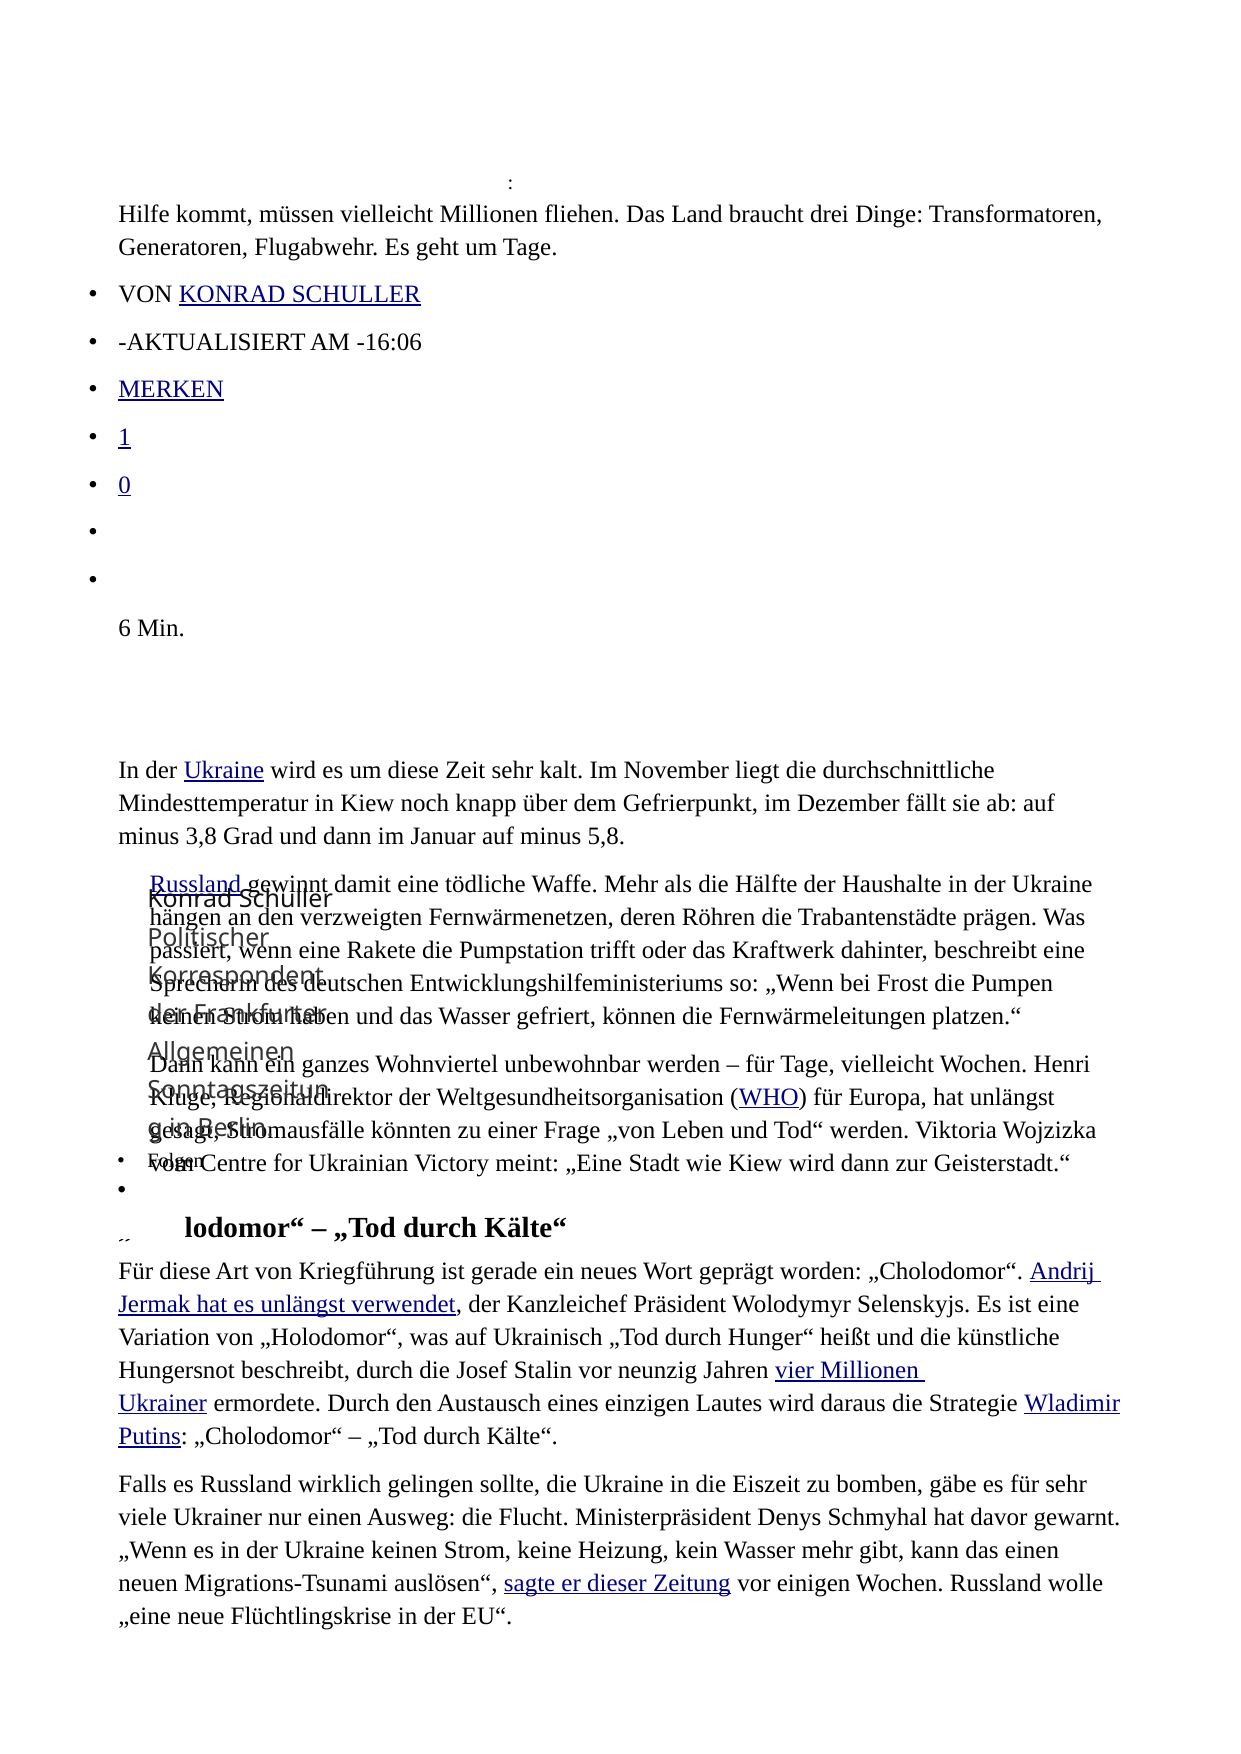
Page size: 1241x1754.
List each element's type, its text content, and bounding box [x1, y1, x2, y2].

text Für diese Art von Kriegführung ist gerade ein neues Wort geprägt worden: „Cholodomor“. Andrij Jermak hat es unlängst verwendet, der Kanzleichef Präsident Wolodymyr Selenskyjs. Es ist eine Variation von „Holodomor“, was auf Ukrainisch „Tod durch Hunger“ heißt und die künstliche Hungersnot beschreibt, durch die Josef Stalin vor neunzig Jahren vier Millionen Ukrainer ermordete. Durch den Austausch eines einzigen Lautes wird daraus die Strategie Wladimir Putins: „Cholodomor“ – „Tod durch Kälte“. [118, 1256, 1122, 1450]
subtitle „Cholodomor“ – „Tod durch Kälte“ [118, 1210, 1122, 1243]
list VON KONRAD SCHULLER [118, 279, 1122, 308]
subtitle RUSSISCHER BOMBENTERRORDrei Mittel gegen den Tod durch Kälte [219, 166, 1240, 200]
text Russland gewinnt damit eine tödliche Waffe. Mehr als die Hälfte der Haushalte in der Ukraine hängen an den verzweigten Fernwärmenetzen, deren Röhren die Trabantenstädte prägen. Was passiert, wenn eine Rakete die Pumpstation trifft oder das Kraftwerk dahinter, beschreibt eine Sprecherin des deutschen Entwicklungshilfeministeriums so: „Wenn bei Frost die Pumpen keinen Strom haben und das Wasser gefriert, können die Fernwärmeleitungen platzen.“ [118, 869, 1122, 1203]
list MERKEN [118, 374, 1122, 403]
text Dann kann ein ganzes Wohnviertel unbewohnbar werden – für Tage, vielleicht Wochen. Henri Kluge, Regionaldirektor der Weltgesundheitsorganisation (WHO) für Europa, hat unlängst gesagt, Stromausfälle könnten zu einer Frage „von Leben und Tod“ werden. Viktoria Wojzizka vom Centre for Ukrainian Victory meint: „Eine Stadt wie Kiew wird dann zur Geisterstadt.“ [149, 1049, 1122, 1177]
text In der Ukraine wird es um diese Zeit sehr kalt. Im November liegt die durchschnittliche Mindesttemperatur in Kiew noch knapp über dem Gefrierpunkt, im Dezember fällt sie ab: auf minus 3,8 Grad und dann im Januar auf minus 5,8. [118, 755, 1122, 850]
list 0 [118, 470, 1122, 498]
text Falls es Russland wirklich gelingen sollte, die Ukraine in die Eiszeit zu bomben, gäbe es für sehr viele Ukrainer nur einen Ausweg: die Flucht. Ministerpräsident Denys Schmyhal hat davor gewarnt. „Wenn es in der Ukraine keinen Strom, keine Heizung, kein Wasser mehr gibt, kann das einen neuen Migrations-Tsunami auslösen“, sagte er dieser Zeitung vor einigen Wochen. Russland wolle „eine neue Flüchtlingskrise in der EU“. [118, 1469, 1122, 1629]
list -AKTUALISIERT AM -16:06 [118, 327, 1122, 356]
text 6 Min. [118, 613, 1122, 641]
list 1 [118, 422, 1122, 451]
text Putin will die Ukraine in eine neue Eiszeit bomben. Jetzt kommt der Frost, und wenn nicht schnell Hilfe kommt, müssen vielleicht Millionen fliehen. Das Land braucht drei Dinge: Transformatoren, Generatoren, Flugabwehr. Es geht um Tage. [0, 166, 1122, 261]
